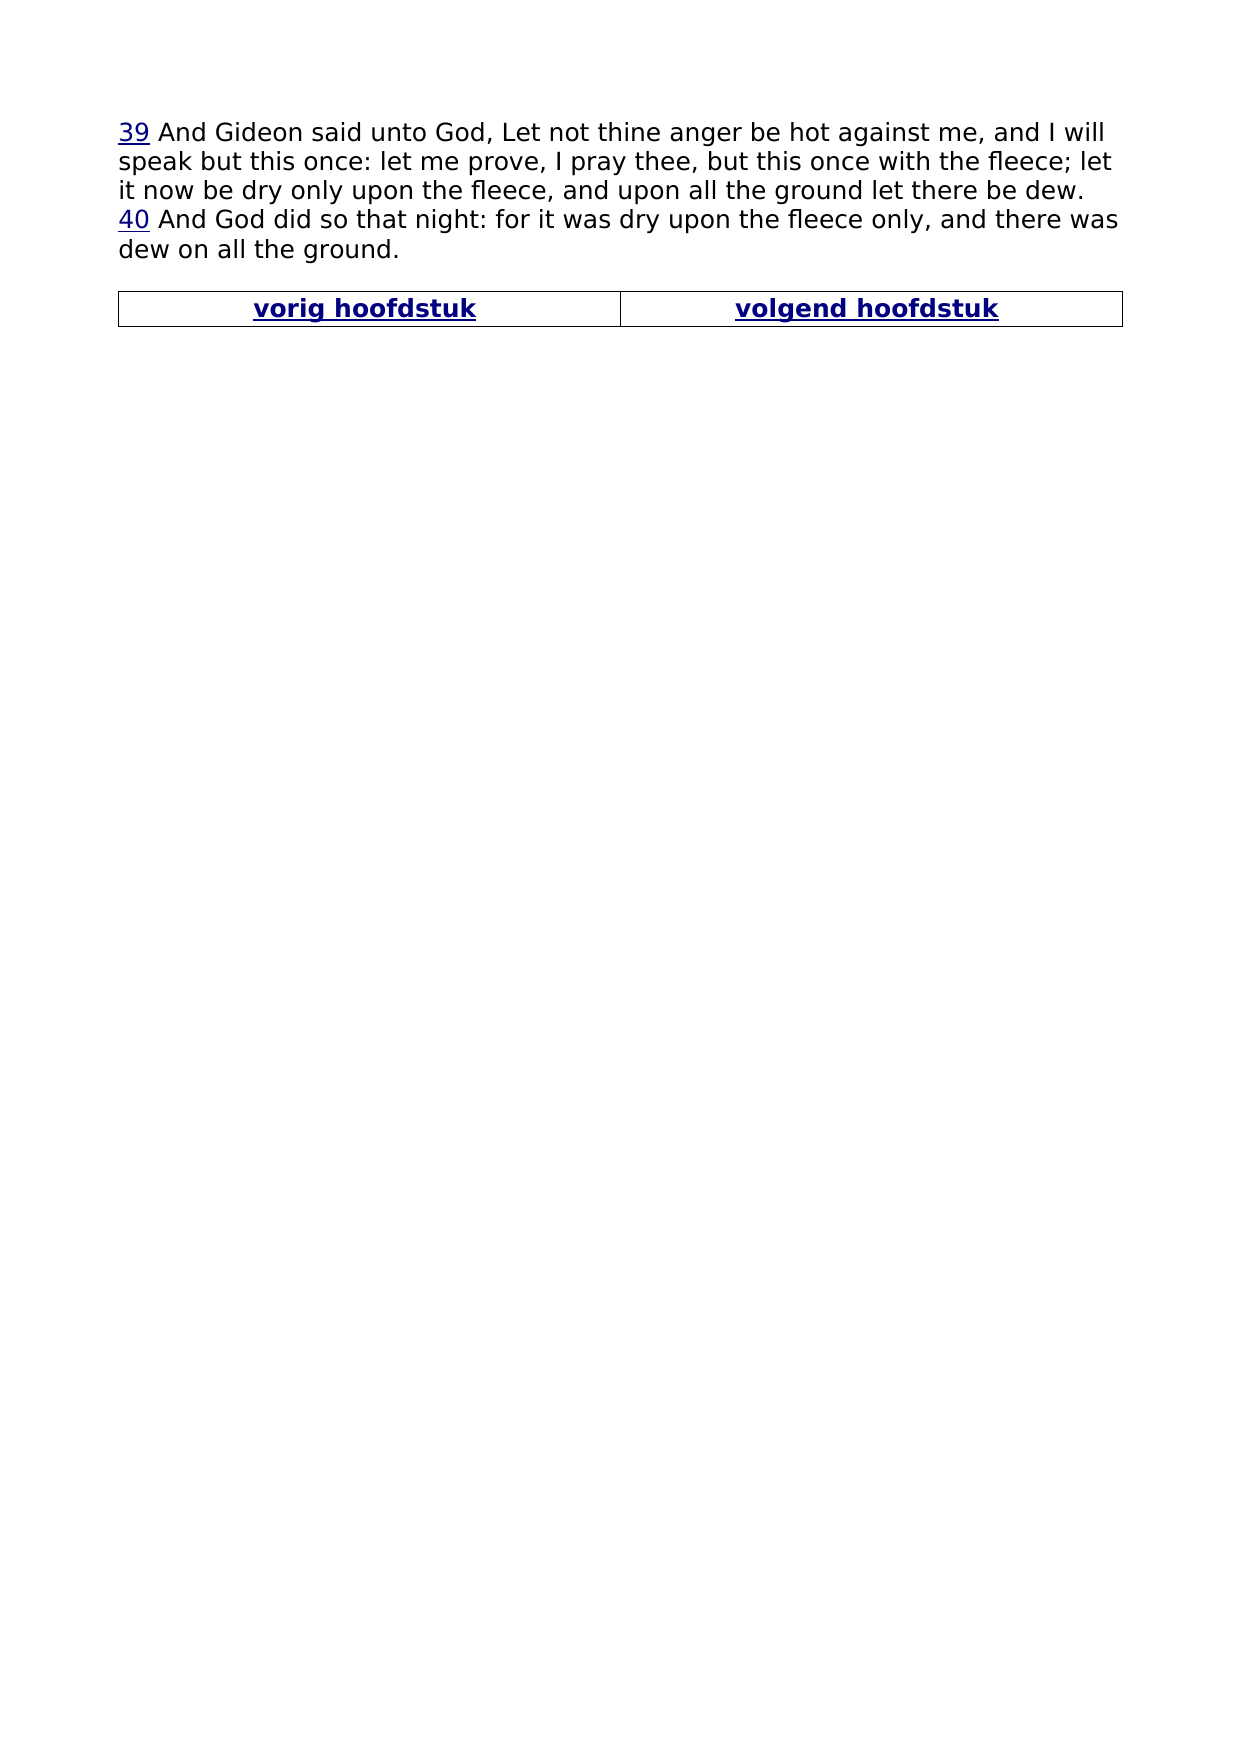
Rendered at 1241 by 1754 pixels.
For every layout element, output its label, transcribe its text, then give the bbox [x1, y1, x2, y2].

table_header vorig hoofdstuk [119, 292, 620, 326]
text 39 And Gideon said unto God, Let not thine anger be hot against me, and I will speak but this once: let me prove, I pray thee, but this once with the fleece; let it now be dry only upon the fleece, and upon all the ground let there be dew. 40 And God did so that night: for it was dry upon the fleece only, and there was dew on all the ground. [118, 118, 1122, 264]
table_header volgend hoofdstuk [621, 292, 1122, 326]
